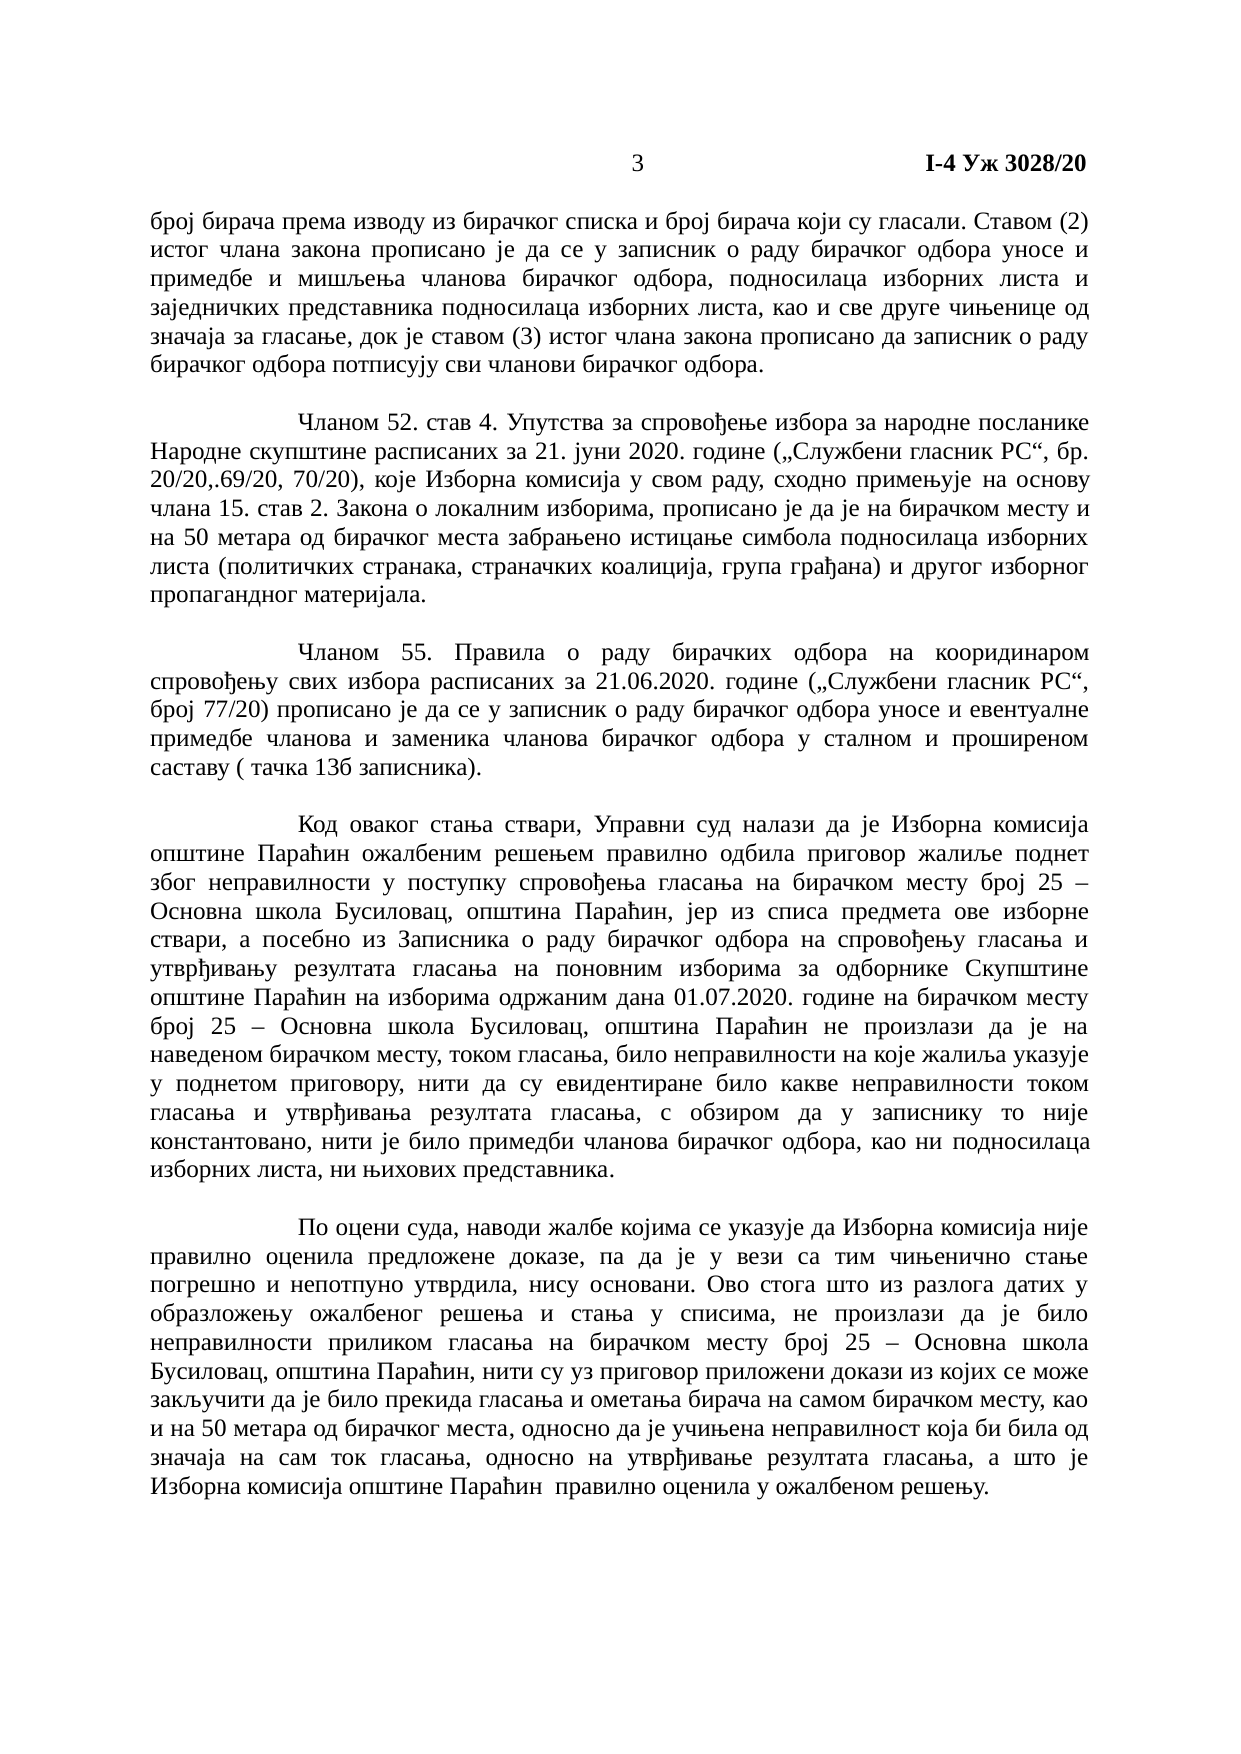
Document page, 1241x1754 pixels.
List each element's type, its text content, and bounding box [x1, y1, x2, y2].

text Чланом 55. Правила о раду бирачких одбора на кооридинаром спровођењу свих избора расписаних за 21.06.2020. године („Службени гласник РС“, број 77/20) прописано је да се у записник о раду бирачког одбора уносе и евентуалне примедбе чланова и заменика чланова бирачког одбора у сталном и проширеном саставу ( тачка 13б записника). [150, 637, 1090, 781]
text По оцени суда, наводи жалбе којима се указује да Изборна комисија није правилно оценила предложене доказе, па да је у вези са тим чињенично стање погрешно и непотпуно утврдила, нису основани. Ово стога што из разлога датих у образложењу ожалбеног решења и стања у списима, не произлази да је било неправилности приликом гласања на бирачком месту број 25 – Основна школа Бусиловац, општина Параћин, нити су уз приговор приложени докази из којих се може закључити да је било прекида гласања и ометања бирача на самом бирачком месту, као и на 50 метара од бирачког места, односно да је учињена неправилност која би била од значаја на сам ток гласања, односно на утврђивање резултата гласања, а што је Изборна комисија општине Параћин правилно оценила у ожалбеном решењу. [150, 1212, 1090, 1499]
text Код оваког стања ствари, Управни суд налази да је Изборна комисија општине Параћин ожалбеним решењем правилно одбила приговор жалиље поднет због неправилности у поступку спровођења гласања на бирачком месту број 25 – Основна школа Бусиловац, општина Параћин, јер из списа предмета ове изборне ствари, а посебно из Записника о раду бирачког одбора на спровођењу гласања и утврђивању резултата гласања на поновним изборима за одборнике Скупштине општине Параћин на изборима одржаним дана 01.07.2020. године на бирачком месту број 25 – Основна школа Бусиловац, општина Параћин не произлази да је на наведеном бирачком месту, током гласања, било неправилности на које жалиља указује у поднетом приговору, нити да су евидентиране било какве неправилности током гласања и утврђивања резултата гласања, с обзиром да у записнику то није константовано, нити је било примедби чланова бирачког одбора, као ни подносилаца изборних листа, ни њихових представника. [150, 809, 1090, 1183]
text број бирача према изводу из бирачког списка и број бирача који су гласали. Ставом (2) истог члана закона прописано је да се у записник о раду бирачког одбора уносе и примедбе и мишљења чланова бирачког одбора, подносилаца изборних листа и заједничких представника подносилаца изборних листа, као и све друге чињенице од значаја за гласање, док је ставом (3) истог члана закона прописано да записник о раду бирачког одбора потписују сви чланови бирачког одбора. [150, 206, 1090, 378]
text Чланом 52. став 4. Упутства за спровођење избора за народне посланике Народне скупштине расписаних за 21. јуни 2020. године („Службени гласник РС“, бр. 20/20,.69/20, 70/20), које Изборна комисија у свом раду, сходно примењује на основу члана 15. став 2. Закона о локалним изборима, прoписано је да je на бирачком месту и на 50 метара од бирачког места забрањено истицање симбола подносилаца изборних листа (политичких странака, страначких коалиција, група грађана) и другог изборног пропагандног материјала. [150, 407, 1090, 608]
